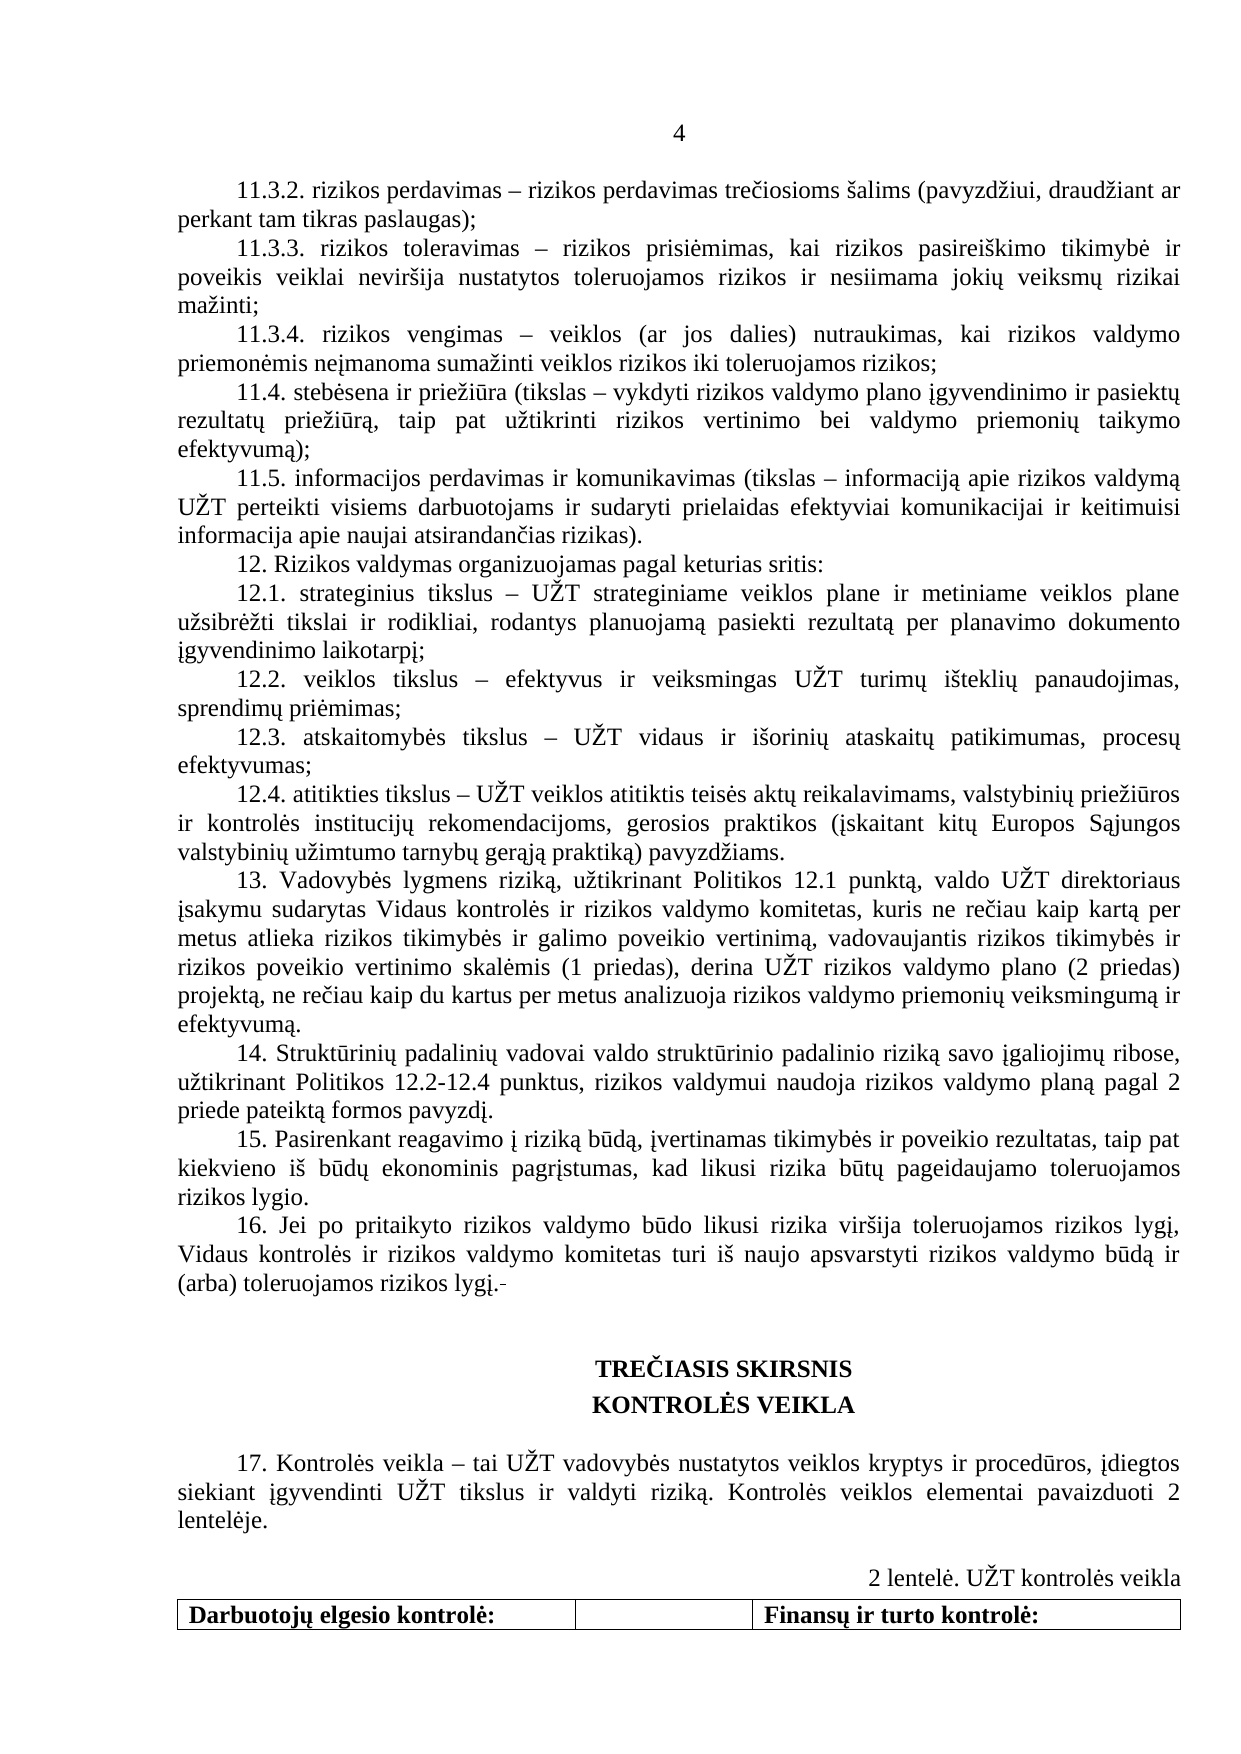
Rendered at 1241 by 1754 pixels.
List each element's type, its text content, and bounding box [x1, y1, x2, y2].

text 11.3.3. rizikos toleravimas – rizikos prisiėmimas, kai rizikos pasireiškimo tikimybė ir poveikis veiklai neviršija nustatytos toleruojamos rizikos ir nesiimama jokių veiksmų rizikai mažinti; [177, 233, 1181, 319]
table_header Darbuotojų elgesio kontrolė: [178, 1600, 575, 1629]
text 2 lentelė. UŽT kontrolės veikla [177, 1563, 1181, 1592]
text TREČIASIS SKIRSNIS [177, 1354, 1181, 1383]
text 12.1. strateginius tikslus – UŽT strateginiame veiklos plane ir metiniame veiklos plane užsibrėžti tikslai ir rodikliai, rodantys planuojamą pasiekti rezultatą per planavimo dokumento įgyvendinimo laikotarpį; [177, 578, 1181, 664]
text 11.4. stebėsena ir priežiūra (tikslas – vykdyti rizikos valdymo plano įgyvendinimo ir pasiektų rezultatų priežiūrą, taip pat užtikrinti rizikos vertinimo bei valdymo priemonių taikymo efektyvumą); [177, 377, 1181, 463]
text 13. Vadovybės lygmens riziką, užtikrinant Politikos 12.1 punktą, valdo UŽT direktoriaus įsakymu sudarytas Vidaus kontrolės ir rizikos valdymo komitetas, kuris ne rečiau kaip kartą per metus atlieka rizikos tikimybės ir galimo poveikio vertinimą, vadovaujantis rizikos tikimybės ir rizikos poveikio vertinimo skalėmis (1 priedas), derina UŽT rizikos valdymo plano (2 priedas) projektą, ne rečiau kaip du kartus per metus analizuoja rizikos valdymo priemonių veiksmingumą ir efektyvumą. [177, 866, 1181, 1038]
text 12. Rizikos valdymas organizuojamas pagal keturias sritis: [177, 549, 1181, 578]
text 17. Kontrolės veikla – tai UŽT vadovybės nustatytos veiklos kryptys ir procedūros, įdiegtos siekiant įgyvendinti UŽT tikslus ir valdyti riziką. Kontrolės veiklos elementai pavaizduoti 2 lentelėje. [177, 1448, 1181, 1534]
text 11.5. informacijos perdavimas ir komunikavimas (tikslas – informaciją apie rizikos valdymą UŽT perteikti visiems darbuotojams ir sudaryti prielaidas efektyviai komunikacijai ir keitimuisi informacija apie naujai atsirandančias rizikas). [177, 463, 1181, 549]
text 16. Jei po pritaikyto rizikos valdymo būdo likusi rizika viršija toleruojamos rizikos lygį, Vidaus kontrolės ir rizikos valdymo komitetas turi iš naujo apsvarstyti rizikos valdymo būdą ir (arba) toleruojamos rizikos lygį. [177, 1211, 1181, 1297]
text 12.4. atitikties tikslus – UŽT veiklos atitiktis teisės aktų reikalavimams, valstybinių priežiūros ir kontrolės institucijų rekomendacijoms, gerosios praktikos (įskaitant kitų Europos Sąjungos valstybinių užimtumo tarnybų gerąją praktiką) pavyzdžiams. [177, 779, 1181, 866]
text 15. Pasirenkant reagavimo į riziką būdą, įvertinamas tikimybės ir poveikio rezultatas, taip pat kiekvieno iš būdų ekonominis pagrįstumas, kad likusi rizika būtų pageidaujamo toleruojamos rizikos lygio. [177, 1124, 1181, 1211]
text 14. Struktūrinių padalinių vadovai valdo struktūrinio padalinio riziką savo įgaliojimų ribose, užtikrinant Politikos 12.2-12.4 punktus, rizikos valdymui naudoja rizikos valdymo planą pagal 2 priede pateiktą formos pavyzdį. [177, 1038, 1181, 1124]
table_header [576, 1600, 752, 1629]
text 12.3. atskaitomybės tikslus – UŽT vidaus ir išorinių ataskaitų patikimumas, procesų efektyvumas; [177, 722, 1181, 779]
text KONTROLĖS VEIKLA [177, 1390, 1181, 1419]
text 12.2. veiklos tikslus – efektyvus ir veiksmingas UŽT turimų išteklių panaudojimas, sprendimų priėmimas; [177, 664, 1181, 722]
text 11.3.4. rizikos vengimas – veiklos (ar jos dalies) nutraukimas, kai rizikos valdymo priemonėmis neįmanoma sumažinti veiklos rizikos iki toleruojamos rizikos; [177, 319, 1181, 377]
text 11.3.2. rizikos perdavimas – rizikos perdavimas trečiosioms šalims (pavyzdžiui, draudžiant ar perkant tam tikras paslaugas); [177, 176, 1181, 233]
table_header Finansų ir turto kontrolė: [753, 1600, 1180, 1629]
